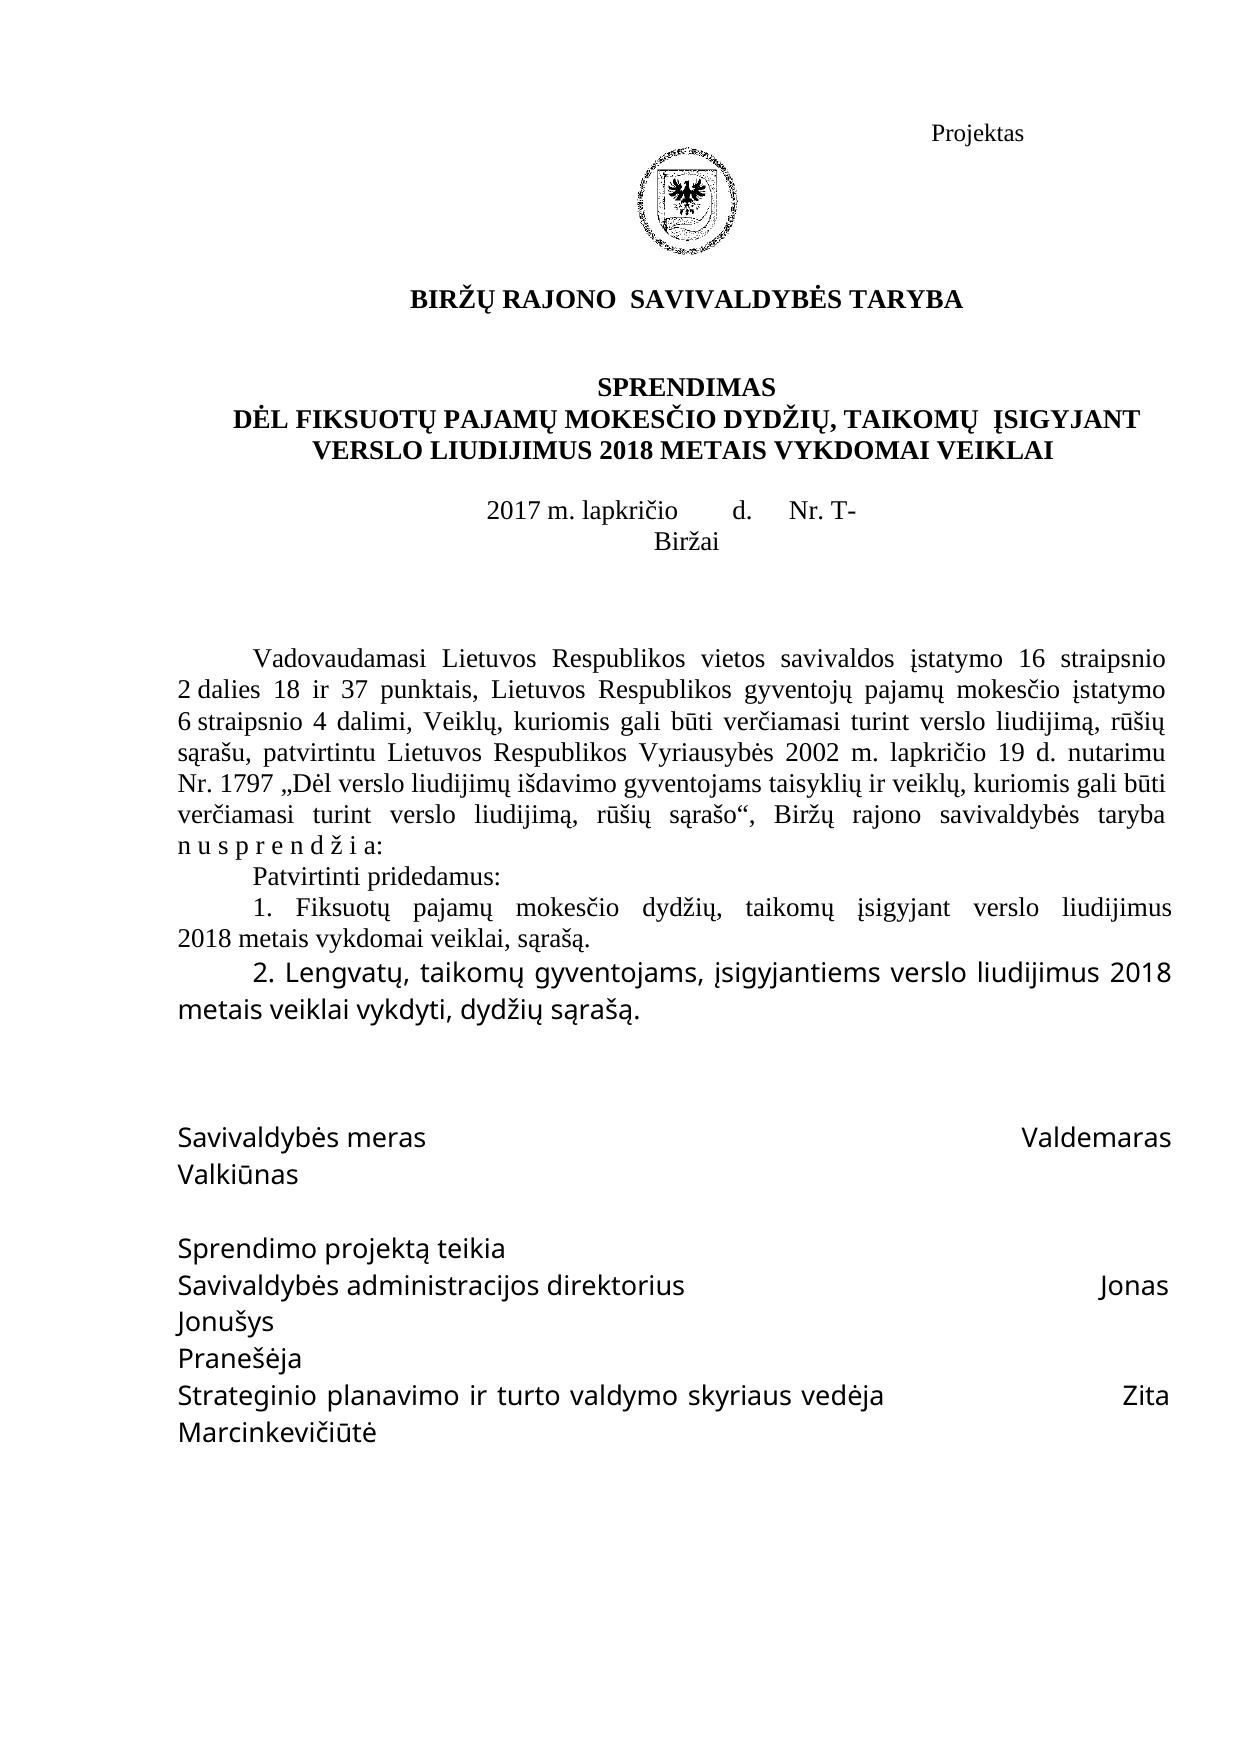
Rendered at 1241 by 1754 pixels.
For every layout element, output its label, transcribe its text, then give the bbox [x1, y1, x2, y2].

table_cell 2017 m. lapkričio d. [177, 494, 777, 525]
text 2. Lengvatų, taikomų gyventojams, įsigyjantiems verslo liudijimus 2018 metais veiklai vykdyti, dydžių sąrašą. [177, 954, 1172, 1027]
table_cell SPRENDIMAS [177, 372, 1196, 403]
table_cell DĖL FIKSUOTŲ PAJAMŲ MOKESČIO DYDŽIŲ, TAIKOMŲ ĮSIGYJANT VERSLO LIUDIJIMUS 2018 METAIS VYKDOMAI VEIKLAI [177, 403, 1196, 465]
table_cell Biržai [177, 525, 1196, 556]
text Sprendimo projektą teikia [177, 1229, 1172, 1266]
text Savivaldybės meras Valdemaras Valkiūnas [177, 1118, 1172, 1192]
table_cell BIRŽŲ RAJONO SAVIVALDYBĖS TARYBA [177, 254, 1196, 314]
table_header Projektas [177, 118, 1196, 254]
text Vadovaudamasi Lietuvos Respublikos vietos savivaldos įstatymo 16 straipsnio 2 dalies 18 ir 37 punktais, Lietuvos Respublikos gyventojų pajamų mokesčio įstatymo 6 straipsnio 4 dalimi, Veiklų, kuriomis gali būti verčiamasi turint verslo liudijimą, rūšių sąrašu, patvirtintu Lietuvos Respublikos Vyriausybės 2002 m. lapkričio 19 d. nutarimu Nr. 1797 „Dėl verslo liudijimų išdavimo gyventojams taisyklių ir veiklų, kuriomis gali būti verčiamasi turint verslo liudijimą, rūšių sąrašo“, Biržų rajono savivaldybės taryba n u s p r e n d ž i a: [177, 642, 1167, 860]
table_cell [177, 314, 1196, 372]
table_cell Nr. T- [778, 494, 1196, 525]
text Patvirtinti pridedamus: [177, 860, 1181, 891]
text Pranešėja [177, 1340, 1172, 1377]
text Strateginio planavimo ir turto valdymo skyriaus vedėja Zita Marcinkevičiūtė [177, 1377, 1172, 1450]
text 1. Fiksuotų pajamų mokesčio dydžių, taikomų įsigyjant verslo liudijimus 2018 metais vykdomai veiklai, sąrašą. [177, 891, 1172, 954]
table_cell [177, 465, 1196, 494]
text Savivaldybės administracijos direktorius Jonas Jonušys [177, 1266, 1172, 1340]
